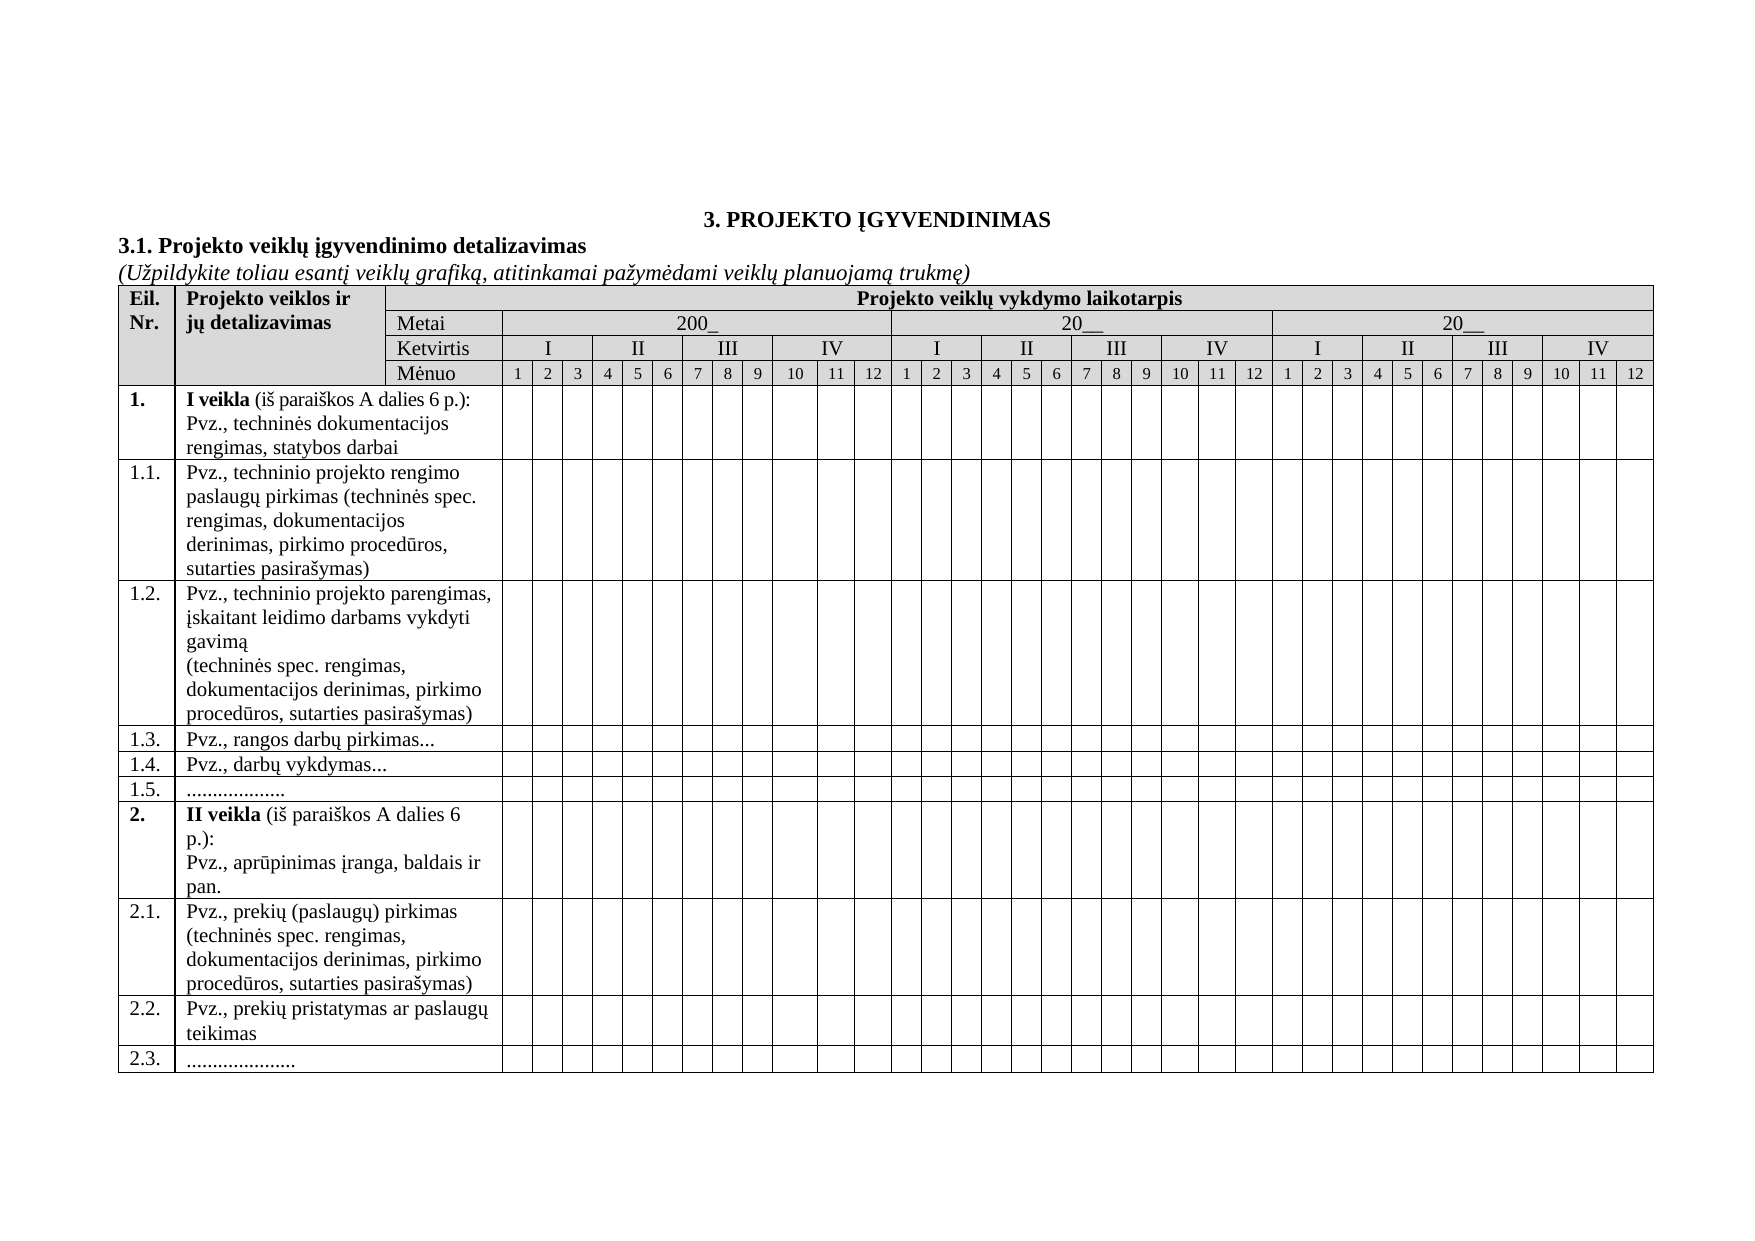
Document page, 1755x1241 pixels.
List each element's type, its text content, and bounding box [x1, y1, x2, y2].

table_cell IV [1543, 336, 1653, 360]
table_cell [922, 460, 951, 580]
table_cell 2. [119, 802, 174, 898]
table_cell [1483, 1046, 1512, 1072]
table_cell [503, 899, 532, 995]
table_cell [1303, 752, 1332, 776]
table_cell I [503, 336, 592, 360]
table_cell [653, 460, 682, 580]
table_cell [773, 752, 817, 776]
table_cell [1483, 726, 1512, 751]
table_cell [1132, 802, 1161, 898]
table_cell [1580, 726, 1616, 751]
table_cell [1580, 899, 1616, 995]
table_cell 1 [503, 361, 532, 385]
table_header Projekto veiklos ir jų detalizavimas [176, 286, 385, 385]
table_cell [773, 581, 817, 725]
table_cell [1453, 726, 1482, 751]
table_cell [1363, 460, 1392, 580]
table_cell [563, 581, 592, 725]
table_cell [683, 1046, 712, 1072]
table_cell [855, 726, 891, 751]
table_cell [1453, 460, 1482, 580]
table_cell [533, 899, 562, 995]
table_cell [1333, 726, 1362, 751]
table_cell 1 [892, 361, 921, 385]
table_cell [503, 726, 532, 751]
table_cell [1132, 581, 1161, 725]
table_cell [713, 802, 742, 898]
table_cell [1273, 1046, 1302, 1072]
table_cell [952, 996, 981, 1044]
table_cell [1423, 802, 1452, 898]
table_cell [1162, 802, 1198, 898]
table_cell [1580, 752, 1616, 776]
table_cell [1363, 996, 1392, 1044]
table_cell 8 [713, 361, 742, 385]
table_cell [653, 899, 682, 995]
table_cell [952, 726, 981, 751]
table_cell [1199, 899, 1235, 995]
table_cell [743, 386, 772, 459]
table_cell [1333, 752, 1362, 776]
table_cell [1072, 581, 1101, 725]
table_cell [1453, 899, 1482, 995]
table_cell [818, 899, 854, 995]
table_cell 2 [922, 361, 951, 385]
table_cell [1423, 777, 1452, 801]
table_cell 20__ [892, 311, 1272, 335]
table_cell Ketvirtis [386, 336, 502, 360]
table_cell [855, 752, 891, 776]
table_cell [533, 726, 562, 751]
table_cell [892, 752, 921, 776]
table_cell [922, 802, 951, 898]
table_cell I veikla (iš paraiškos A dalies 6 p.): Pvz., techninės dokumentacijos rengimas, statybos darbai [176, 386, 502, 459]
table_cell ..................... [176, 1046, 502, 1072]
table_cell [982, 802, 1011, 898]
table_cell [593, 726, 622, 751]
table_cell [743, 581, 772, 725]
table_cell [1273, 752, 1302, 776]
table_cell [1012, 996, 1041, 1044]
table_cell [1617, 996, 1653, 1044]
table_cell 6 [653, 361, 682, 385]
table_cell [1617, 1046, 1653, 1072]
table_cell [1236, 996, 1272, 1044]
table_cell 1. [119, 386, 174, 459]
table_cell [1199, 581, 1235, 725]
table_cell 1.4. [119, 752, 174, 776]
table_cell [1199, 752, 1235, 776]
table_cell [623, 726, 652, 751]
table_cell [683, 899, 712, 995]
table_cell [743, 752, 772, 776]
table_cell 2.1. [119, 899, 174, 995]
table_cell [855, 386, 891, 459]
table_cell [713, 386, 742, 459]
table_cell [818, 1046, 854, 1072]
table_cell [1072, 752, 1101, 776]
table_cell [563, 386, 592, 459]
table_cell [503, 996, 532, 1044]
table_cell [952, 752, 981, 776]
table_cell [1333, 460, 1362, 580]
table_cell [533, 752, 562, 776]
table_cell 4 [593, 361, 622, 385]
table_cell [1303, 386, 1332, 459]
table_cell [743, 802, 772, 898]
table_cell [1363, 581, 1392, 725]
table_cell [818, 460, 854, 580]
table_cell [1102, 726, 1131, 751]
table_cell [1543, 899, 1579, 995]
table_cell [563, 899, 592, 995]
table_cell [818, 386, 854, 459]
table_cell [563, 726, 592, 751]
table_cell [683, 386, 712, 459]
table_cell [683, 460, 712, 580]
table_cell [533, 777, 562, 801]
table_cell 200_ [503, 311, 891, 335]
table_cell [1012, 460, 1041, 580]
table_cell [1162, 996, 1198, 1044]
table_cell [623, 899, 652, 995]
table_cell 4 [1363, 361, 1392, 385]
table_cell [1423, 752, 1452, 776]
table_cell Metai [386, 311, 502, 335]
table_cell [1162, 386, 1198, 459]
table_cell [1162, 752, 1198, 776]
table_cell 9 [743, 361, 772, 385]
table_cell [982, 752, 1011, 776]
table_cell [773, 460, 817, 580]
table_cell 2.3. [119, 1046, 174, 1072]
table_cell [773, 802, 817, 898]
table_cell 1.1. [119, 460, 174, 580]
table_cell [1453, 777, 1482, 801]
table_cell [653, 996, 682, 1044]
table_cell [952, 386, 981, 459]
table_cell [1162, 899, 1198, 995]
table_cell [1393, 1046, 1422, 1072]
table_cell [1236, 581, 1272, 725]
table_cell [1102, 996, 1131, 1044]
table_cell [855, 581, 891, 725]
table_cell [1072, 899, 1101, 995]
table_cell [1423, 581, 1452, 725]
table_cell [1132, 752, 1161, 776]
table_cell [743, 726, 772, 751]
table_cell [1199, 802, 1235, 898]
table_cell [1513, 752, 1542, 776]
table_cell [1423, 1046, 1452, 1072]
table_cell [623, 581, 652, 725]
table_cell [533, 1046, 562, 1072]
table_header Projekto veiklų vykdymo laikotarpis [386, 286, 1653, 310]
table_cell [1483, 802, 1512, 898]
table_cell [533, 386, 562, 459]
table_cell [1363, 899, 1392, 995]
table_cell [1132, 1046, 1161, 1072]
table_cell [982, 460, 1011, 580]
table_cell [593, 386, 622, 459]
table_cell [922, 996, 951, 1044]
table_cell [713, 581, 742, 725]
table_cell [952, 899, 981, 995]
table_cell [1303, 802, 1332, 898]
table_cell [892, 1046, 921, 1072]
table_cell [1012, 386, 1041, 459]
table_cell [1423, 386, 1452, 459]
table_cell [922, 726, 951, 751]
table_cell [1393, 996, 1422, 1044]
table_cell [1273, 777, 1302, 801]
table_cell [593, 802, 622, 898]
table_cell [1423, 996, 1452, 1044]
table_cell [1162, 460, 1198, 580]
table_cell [1543, 996, 1579, 1044]
table_cell [892, 899, 921, 995]
table_cell [683, 581, 712, 725]
table_cell I [1273, 336, 1362, 360]
table_cell [1363, 1046, 1392, 1072]
table_cell [1423, 726, 1452, 751]
table_cell [855, 460, 891, 580]
table_cell II [1363, 336, 1452, 360]
table_cell [533, 581, 562, 725]
table_cell 8 [1102, 361, 1131, 385]
table_cell [1483, 460, 1512, 580]
table_cell 11 [1199, 361, 1235, 385]
table_cell [1580, 460, 1616, 580]
table_cell 6 [1042, 361, 1071, 385]
table_cell [1132, 777, 1161, 801]
table_cell [1012, 777, 1041, 801]
table_cell [1393, 386, 1422, 459]
table_cell [713, 1046, 742, 1072]
table_cell [922, 581, 951, 725]
table_cell [1132, 386, 1161, 459]
table_cell 11 [818, 361, 854, 385]
table_cell [952, 802, 981, 898]
table_cell 10 [773, 361, 817, 385]
table_cell I [892, 336, 981, 360]
table_cell [743, 996, 772, 1044]
table_cell [593, 752, 622, 776]
table_cell [1162, 581, 1198, 725]
table_cell [1303, 460, 1332, 580]
table_cell [1363, 726, 1392, 751]
table_cell [1303, 996, 1332, 1044]
table_cell [1236, 752, 1272, 776]
table_cell [1543, 777, 1579, 801]
table_cell [533, 802, 562, 898]
table_cell [1273, 460, 1302, 580]
table_cell [1580, 802, 1616, 898]
table_cell [855, 899, 891, 995]
table_cell [563, 802, 592, 898]
table_cell [593, 777, 622, 801]
table_cell [653, 752, 682, 776]
table_cell [1132, 899, 1161, 995]
table_cell [1042, 996, 1071, 1044]
table_cell [773, 726, 817, 751]
table_cell [855, 996, 891, 1044]
table_cell [1453, 752, 1482, 776]
table_cell 7 [1072, 361, 1101, 385]
table_cell [1453, 1046, 1482, 1072]
table_cell 1 [1273, 361, 1302, 385]
table_cell [1513, 777, 1542, 801]
table_cell [1303, 899, 1332, 995]
table_cell [593, 460, 622, 580]
table_cell 4 [982, 361, 1011, 385]
table_cell [1393, 460, 1422, 580]
table_header Eil. Nr. [119, 286, 174, 385]
table_cell [1513, 1046, 1542, 1072]
table_cell [563, 752, 592, 776]
table_cell [1543, 802, 1579, 898]
table_cell 7 [683, 361, 712, 385]
table_cell [1333, 996, 1362, 1044]
table_cell III [683, 336, 772, 360]
table_cell [563, 1046, 592, 1072]
table_cell [1333, 802, 1362, 898]
table_cell [1363, 752, 1392, 776]
table_cell [855, 802, 891, 898]
table_cell [1617, 802, 1653, 898]
table_cell 6 [1423, 361, 1452, 385]
table_cell [1072, 777, 1101, 801]
table_cell [1236, 386, 1272, 459]
table_cell 10 [1543, 361, 1579, 385]
table_cell [1453, 581, 1482, 725]
table_cell 3 [952, 361, 981, 385]
table_cell [1012, 802, 1041, 898]
table_cell [1273, 581, 1302, 725]
table_cell 3 [1333, 361, 1362, 385]
table_cell 7 [1453, 361, 1482, 385]
table_cell [1543, 752, 1579, 776]
table_cell [892, 996, 921, 1044]
table_cell [1273, 386, 1302, 459]
table_cell [653, 777, 682, 801]
table_cell [1102, 1046, 1131, 1072]
table_cell [1236, 726, 1272, 751]
table_cell [1012, 752, 1041, 776]
table_cell [952, 777, 981, 801]
table_cell [1543, 726, 1579, 751]
table_cell [1072, 460, 1101, 580]
table_cell [982, 386, 1011, 459]
table_cell [1393, 899, 1422, 995]
table_cell [1580, 1046, 1616, 1072]
table_cell [982, 581, 1011, 725]
table_cell [653, 726, 682, 751]
table_cell [1072, 386, 1101, 459]
table_cell [773, 899, 817, 995]
table_cell [1617, 386, 1653, 459]
table_cell [533, 460, 562, 580]
table_cell Pvz., techninio projekto rengimo paslaugų pirkimas (techninės spec. rengimas, dokumentacijos derinimas, pirkimo procedūros, sutarties pasirašymas) [176, 460, 502, 580]
table_cell [683, 726, 712, 751]
table_cell [563, 777, 592, 801]
table_cell [1483, 752, 1512, 776]
table_cell [1333, 777, 1362, 801]
table_cell [1333, 899, 1362, 995]
table_cell [1393, 752, 1422, 776]
table_cell [982, 777, 1011, 801]
table_cell [1333, 581, 1362, 725]
table_cell [1303, 581, 1332, 725]
table_cell [1580, 386, 1616, 459]
table_cell [773, 1046, 817, 1072]
table_cell [1273, 996, 1302, 1044]
table_cell [1236, 777, 1272, 801]
table_cell [922, 899, 951, 995]
table_cell [818, 802, 854, 898]
table_cell [1617, 460, 1653, 580]
table_cell [563, 460, 592, 580]
table_cell [683, 752, 712, 776]
table_cell [623, 752, 652, 776]
table_cell [952, 460, 981, 580]
table_cell [1102, 460, 1131, 580]
table_cell 5 [623, 361, 652, 385]
table_cell 12 [1617, 361, 1653, 385]
table_cell [1236, 899, 1272, 995]
table_cell [892, 777, 921, 801]
table_cell [503, 460, 532, 580]
table_cell [773, 996, 817, 1044]
table_cell 2 [1303, 361, 1332, 385]
table_cell [922, 777, 951, 801]
table_cell [1333, 1046, 1362, 1072]
table_cell [1543, 581, 1579, 725]
table_cell [1303, 726, 1332, 751]
table_cell [1012, 899, 1041, 995]
table_cell [922, 1046, 951, 1072]
table_cell [1042, 1046, 1071, 1072]
table_cell 5 [1393, 361, 1422, 385]
table_cell [1423, 460, 1452, 580]
table_cell [982, 899, 1011, 995]
table_cell [1483, 581, 1512, 725]
table_cell Mėnuo [386, 361, 502, 385]
table_cell [1513, 581, 1542, 725]
table_cell 11 [1580, 361, 1616, 385]
table_cell [1393, 726, 1422, 751]
table_cell [503, 752, 532, 776]
table_cell [533, 996, 562, 1044]
table_cell [982, 996, 1011, 1044]
table_cell [1543, 386, 1579, 459]
table_cell [1363, 802, 1392, 898]
table_cell [1072, 726, 1101, 751]
table_cell [653, 1046, 682, 1072]
table_cell 9 [1513, 361, 1542, 385]
table_cell [683, 802, 712, 898]
table_cell [1072, 1046, 1101, 1072]
table_cell [1199, 996, 1235, 1044]
table_cell [503, 581, 532, 725]
table_cell [1543, 1046, 1579, 1072]
table_cell [1042, 581, 1071, 725]
table_cell [892, 802, 921, 898]
table_cell [922, 386, 951, 459]
table_cell [1102, 899, 1131, 995]
table_cell [1012, 1046, 1041, 1072]
table_cell [1617, 777, 1653, 801]
table_cell III [1072, 336, 1161, 360]
table_cell [623, 386, 652, 459]
table_cell [1072, 996, 1101, 1044]
table_cell 9 [1132, 361, 1161, 385]
table_cell [713, 726, 742, 751]
table_cell [1012, 581, 1041, 725]
table_cell [1393, 777, 1422, 801]
table_cell [855, 777, 891, 801]
table_cell [743, 777, 772, 801]
table_cell [1042, 386, 1071, 459]
table_cell 2.2. [119, 996, 174, 1044]
table_cell [1132, 460, 1161, 580]
table_cell [1236, 802, 1272, 898]
table_cell [743, 899, 772, 995]
table_cell [1483, 386, 1512, 459]
table_cell [892, 460, 921, 580]
table_cell [1483, 996, 1512, 1044]
table_cell [1453, 386, 1482, 459]
table_cell Pvz., darbų vykdymas... [176, 752, 502, 776]
table_cell [818, 777, 854, 801]
table_cell [713, 460, 742, 580]
table_cell [1513, 726, 1542, 751]
table_cell [623, 802, 652, 898]
table_cell 1.2. [119, 581, 174, 725]
table_cell [1072, 802, 1101, 898]
table_cell [818, 996, 854, 1044]
table_cell [1042, 460, 1071, 580]
table_cell [623, 1046, 652, 1072]
table_cell [1102, 386, 1131, 459]
table_cell [1199, 1046, 1235, 1072]
table_cell Pvz., prekių (paslaugų) pirkimas (techninės spec. rengimas, dokumentacijos derinimas, pirkimo procedūros, sutarties pasirašymas) [176, 899, 502, 995]
table_cell [773, 777, 817, 801]
table_cell [1617, 899, 1653, 995]
table_cell IV [773, 336, 891, 360]
table_cell [563, 996, 592, 1044]
table_cell 5 [1012, 361, 1041, 385]
table_cell [1363, 386, 1392, 459]
table_cell [1162, 1046, 1198, 1072]
table_cell [653, 802, 682, 898]
table_cell [1236, 1046, 1272, 1072]
table_cell [982, 726, 1011, 751]
table_cell [623, 460, 652, 580]
table_cell [1303, 1046, 1332, 1072]
table_cell [1199, 726, 1235, 751]
table_cell [773, 386, 817, 459]
table_cell 10 [1162, 361, 1198, 385]
table_cell II veikla (iš paraiškos A dalies 6 p.): Pvz., aprūpinimas įranga, baldais ir pan. [176, 802, 502, 898]
table_cell [1617, 581, 1653, 725]
table_cell [1617, 726, 1653, 751]
table_cell [683, 996, 712, 1044]
table_cell [1513, 460, 1542, 580]
table_cell ................... [176, 777, 502, 801]
table_cell [1513, 899, 1542, 995]
table_cell [1199, 386, 1235, 459]
table_cell [892, 581, 921, 725]
table_cell II [593, 336, 682, 360]
table_cell [653, 581, 682, 725]
table_cell [713, 752, 742, 776]
table_cell [818, 581, 854, 725]
table_cell [743, 1046, 772, 1072]
table_cell [1102, 802, 1131, 898]
table_cell 12 [855, 361, 891, 385]
table_cell [713, 899, 742, 995]
table_cell [593, 899, 622, 995]
table_cell [892, 386, 921, 459]
table_cell [1303, 777, 1332, 801]
table_cell [1042, 752, 1071, 776]
table_cell 20__ [1273, 311, 1653, 335]
table_cell [818, 726, 854, 751]
table_cell [922, 752, 951, 776]
table_cell [1042, 777, 1071, 801]
table_cell [1042, 899, 1071, 995]
table_cell [1363, 777, 1392, 801]
table_cell [1012, 726, 1041, 751]
table_cell [1580, 581, 1616, 725]
table_cell [1273, 899, 1302, 995]
table_cell [503, 777, 532, 801]
table_cell Pvz., rangos darbų pirkimas... [176, 726, 502, 751]
table_cell [982, 1046, 1011, 1072]
table_cell [683, 777, 712, 801]
table_cell [1199, 460, 1235, 580]
table_cell [593, 996, 622, 1044]
table_cell [743, 460, 772, 580]
table_cell [1102, 581, 1131, 725]
table_cell Pvz., techninio projekto parengimas, įskaitant leidimo darbams vykdyti gavimą (techninės spec. rengimas, dokumentacijos derinimas, pirkimo procedūros, sutarties pasirašymas) [176, 581, 502, 725]
table_cell [1132, 996, 1161, 1044]
table_cell [1453, 802, 1482, 898]
table_cell 12 [1236, 361, 1272, 385]
text 3. PROJEKTO ĮGYVENDINIMAS [118, 206, 1636, 232]
text 3.1. Projekto veiklų įgyvendinimo detalizavimas [118, 232, 1636, 259]
table_cell [1617, 752, 1653, 776]
table_cell [503, 1046, 532, 1072]
table_cell [653, 386, 682, 459]
table_cell 3 [563, 361, 592, 385]
table_cell [1273, 726, 1302, 751]
table_cell [1393, 581, 1422, 725]
table_cell [892, 726, 921, 751]
table_cell 8 [1483, 361, 1512, 385]
table_cell [1102, 777, 1131, 801]
table_cell [1543, 460, 1579, 580]
table_cell [1042, 802, 1071, 898]
table_cell [1483, 899, 1512, 995]
table_cell [713, 777, 742, 801]
table_cell [713, 996, 742, 1044]
table_cell [1483, 777, 1512, 801]
text (Užpildykite toliau esantį veiklų grafiką, atitinkamai pažymėdami veiklų planuojamą trukmę) [118, 259, 1636, 285]
table_cell [1273, 802, 1302, 898]
table_cell [952, 1046, 981, 1072]
table_cell II [982, 336, 1071, 360]
table_cell [1580, 996, 1616, 1044]
table_cell [1042, 726, 1071, 751]
table_cell [1236, 460, 1272, 580]
table_cell [818, 752, 854, 776]
table_cell [503, 802, 532, 898]
table_cell [1580, 777, 1616, 801]
table_cell [1513, 386, 1542, 459]
table_cell [1513, 996, 1542, 1044]
table_cell [1393, 802, 1422, 898]
table_cell [623, 996, 652, 1044]
table_cell [1102, 752, 1131, 776]
table_cell [593, 1046, 622, 1072]
table_cell [593, 581, 622, 725]
table_cell Pvz., prekių pristatymas ar paslaugų teikimas [176, 996, 502, 1044]
table_cell [1132, 726, 1161, 751]
table_cell 1.5. [119, 777, 174, 801]
table_cell [503, 386, 532, 459]
table_cell [1453, 996, 1482, 1044]
table_cell [952, 581, 981, 725]
table_cell 1.3. [119, 726, 174, 751]
table_cell III [1453, 336, 1542, 360]
table_cell [623, 777, 652, 801]
table_cell [1423, 899, 1452, 995]
table_cell [1333, 386, 1362, 459]
table_cell IV [1162, 336, 1272, 360]
table_cell [1162, 726, 1198, 751]
table_cell [855, 1046, 891, 1072]
table_cell [1162, 777, 1198, 801]
table_cell 2 [533, 361, 562, 385]
table_cell [1513, 802, 1542, 898]
table_cell [1199, 777, 1235, 801]
